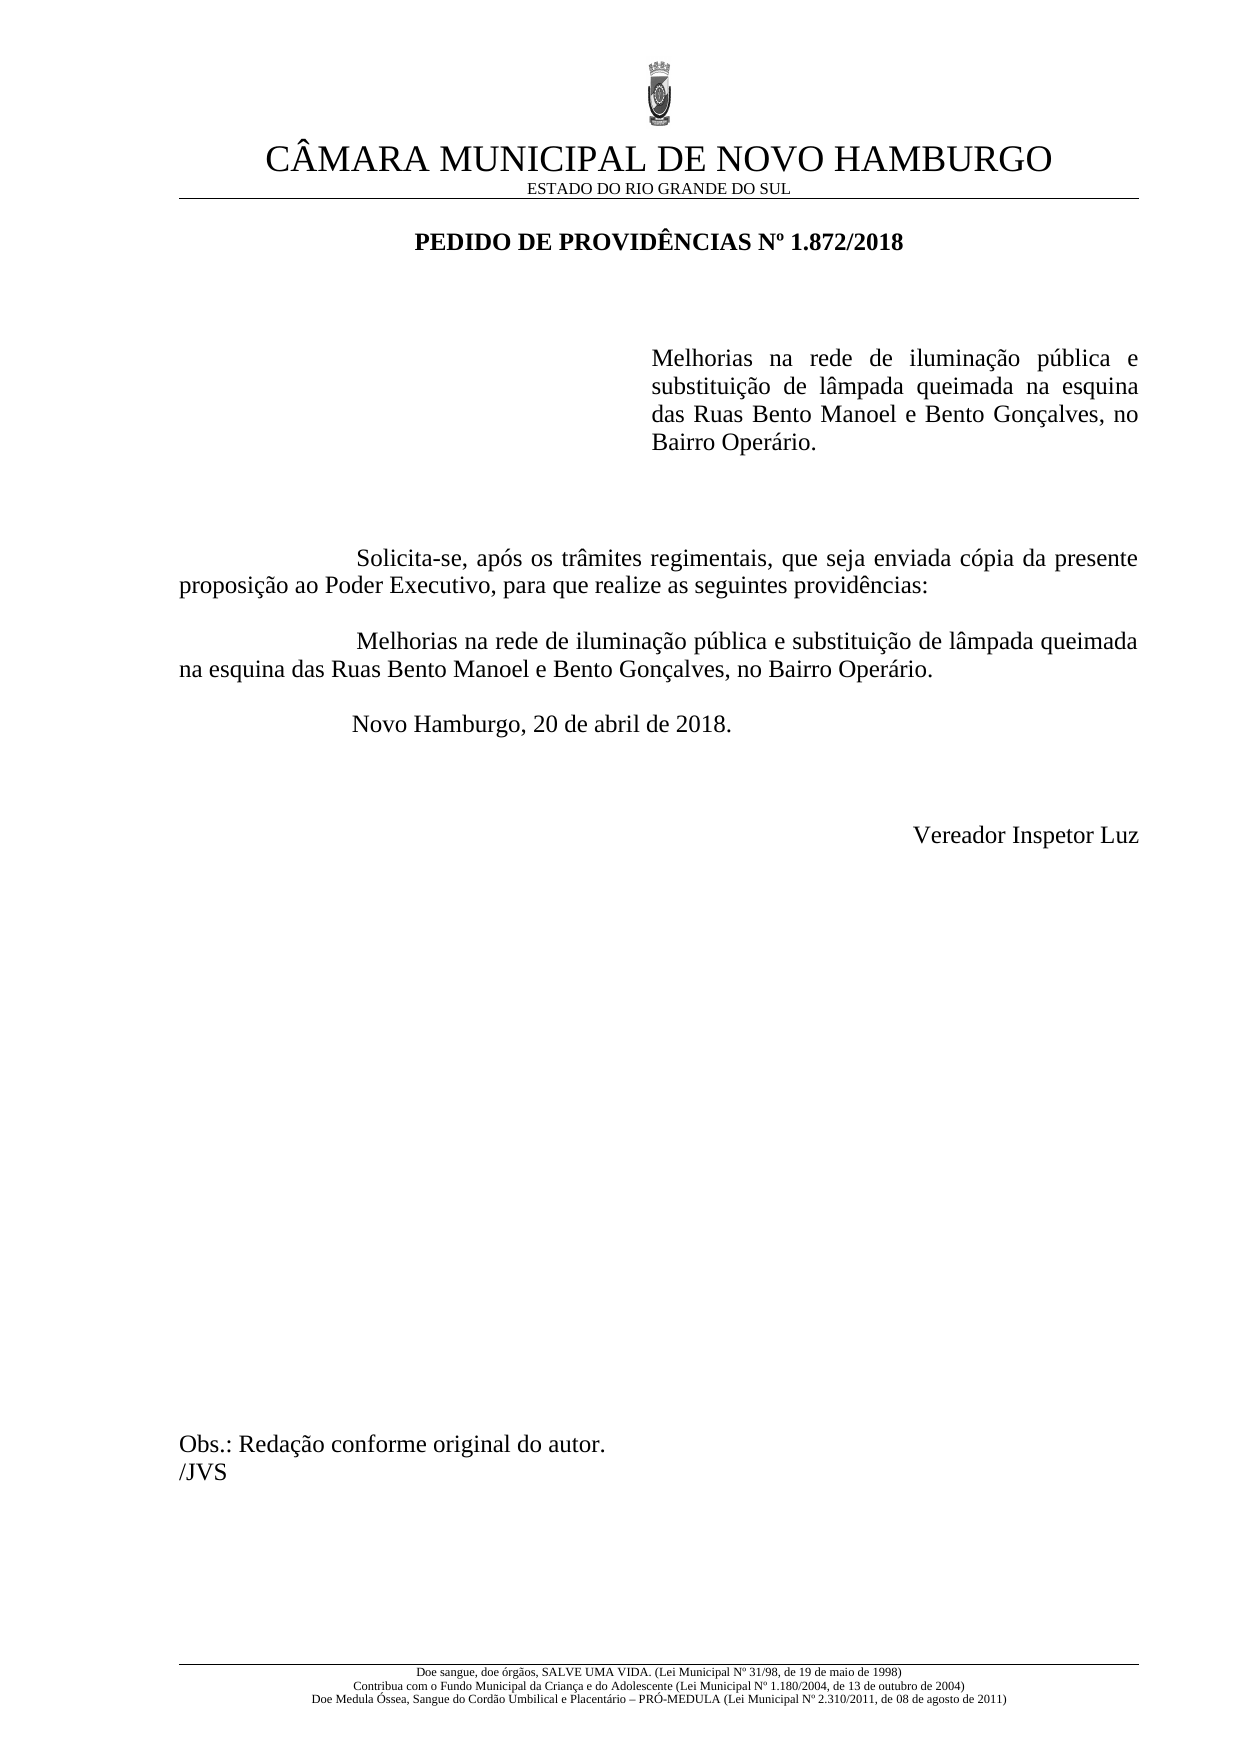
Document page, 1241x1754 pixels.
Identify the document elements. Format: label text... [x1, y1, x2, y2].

text Melhorias na rede de iluminação pública e substituição de lâmpada queimada na esquina das Ruas Bento Manoel e Bento Gonçalves, no Bairro Operário. [179, 627, 1139, 682]
text Solicita-se, após os trâmites regimentais, que seja enviada cópia da presente proposição ao Poder Executivo, para que realize as seguintes providências: [179, 544, 1139, 599]
text Vereador Inspetor Luz [179, 821, 1139, 849]
text PEDIDO DE PROVIDÊNCIAS Nº 1.872/2018 [179, 228, 1139, 256]
text /JVS [179, 1458, 1139, 1486]
text Novo Hamburgo, 20 de abril de 2018. [179, 710, 1139, 738]
text Obs.: Redação conforme original do autor. [179, 1431, 1139, 1458]
text Melhorias na rede de iluminação pública e substituição de lâmpada queimada na esquina das Ruas Bento Manoel e Bento Gonçalves, no Bairro Operário. [651, 344, 1139, 455]
